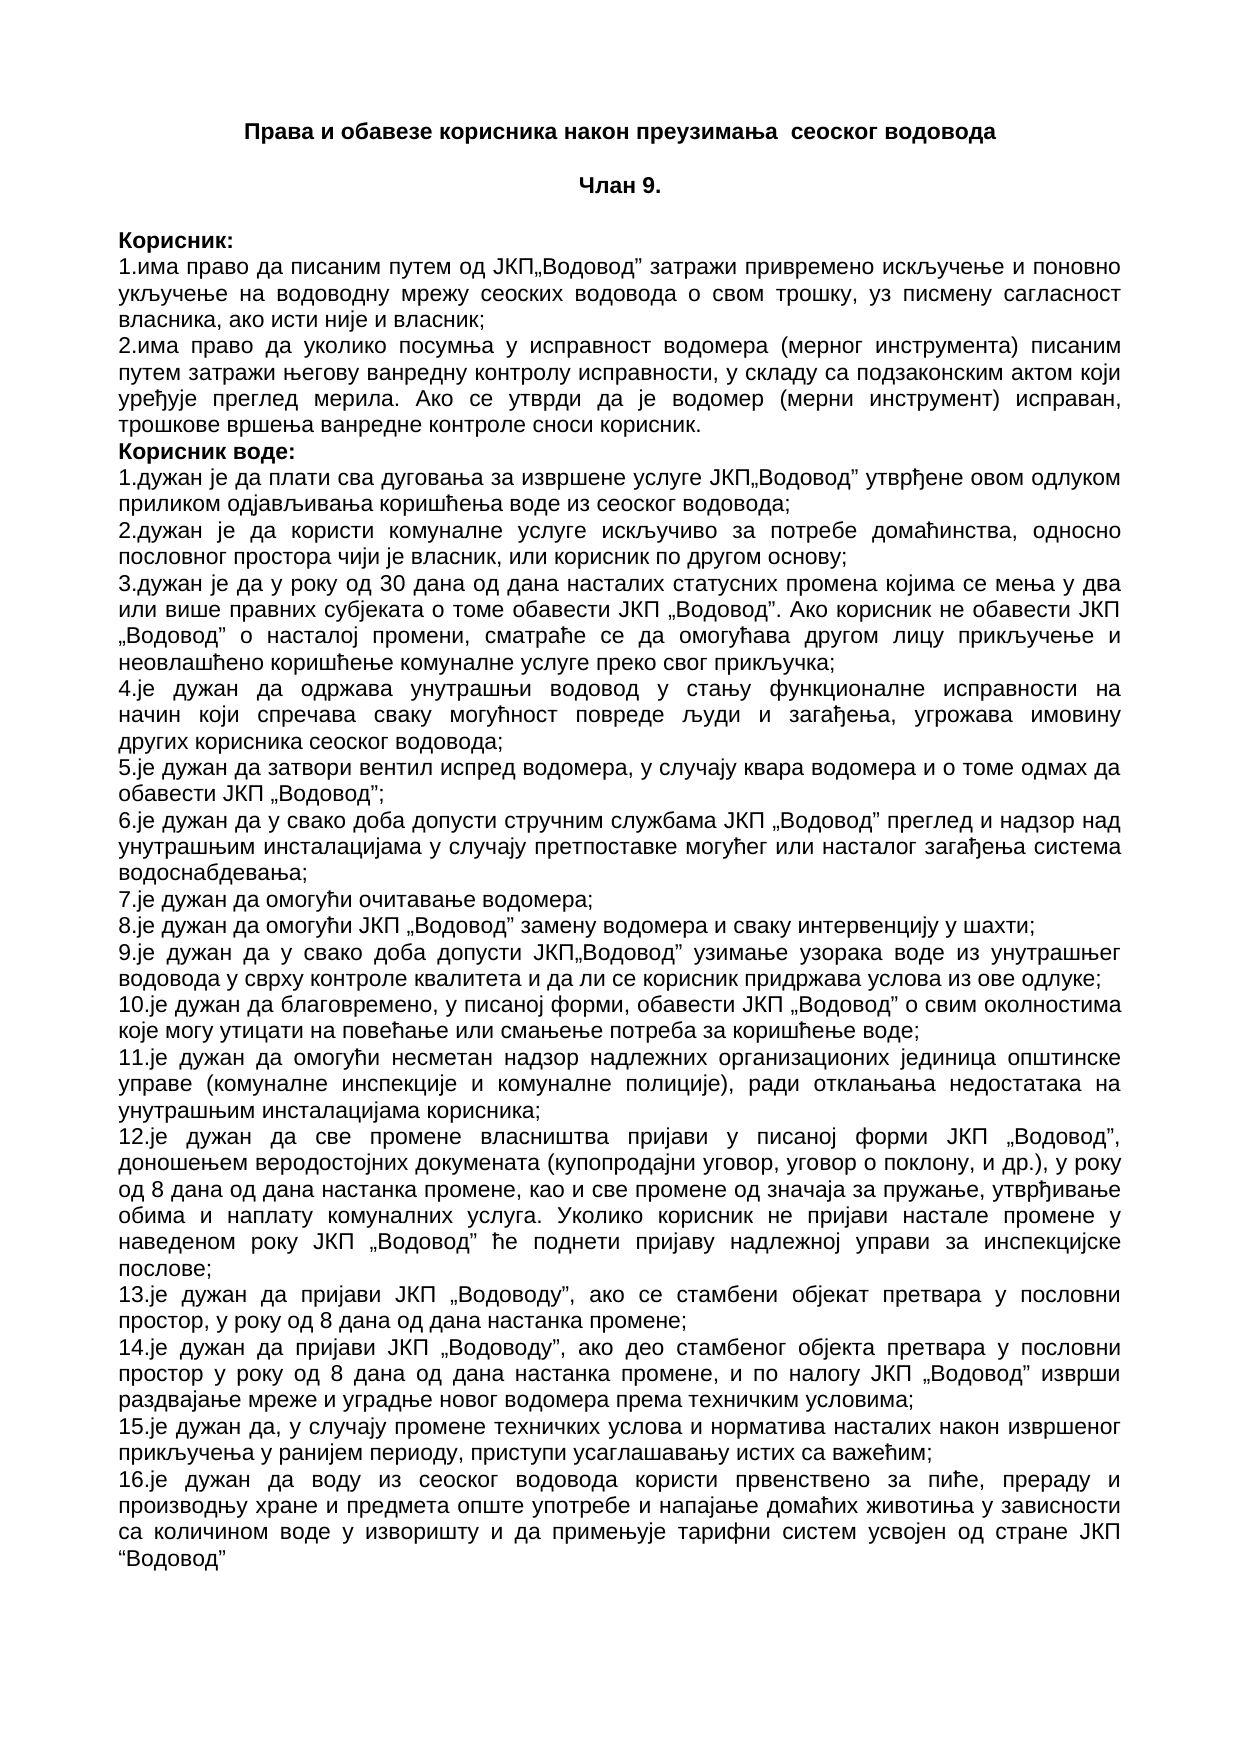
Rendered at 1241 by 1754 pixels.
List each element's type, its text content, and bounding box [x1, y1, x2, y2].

text 13.је дужан да пријави ЈКП „Водоводу”, ако се стамбени објекат претвара у пословни простор, у року од 8 дана од дана настанка промене; [118, 1281, 1122, 1334]
text 16.је дужан да воду из сеоског водовода користи првенствено за пиће, прераду и производњу хране и предмета опште употребе и напајање домаћих животиња у зависности са количином воде у изворишту и да примењује тарифни систем усвојен од стране ЈКП “Водовод” [118, 1466, 1122, 1571]
text 8.је дужан да омогући ЈКП „Водовод” замену водомера и сваку интервенцију у шахти; [118, 912, 1122, 938]
text 4.је дужан да одржава унутрашњи водовод у стању функционалне исправности на начин који спречава сваку могућност повреде људи и загађења, угрожава имовину других корисника сеоског водовода; [118, 675, 1122, 754]
text 1.дужан је да плати сва дуговања за извршене услуге ЈКП„Водовод” утврђене овом одлуком приликом одјављивања коришћења воде из сеоског водовода; [118, 464, 1122, 517]
text Члан 9. [118, 172, 1122, 199]
text 2.дужан је да користи комуналне услуге искључиво за потребе домаћинства, односно пословног простора чији је власник, или корисник по другом основу; [118, 517, 1122, 569]
text 14.је дужан да пријави ЈКП „Водоводу”, ако део стамбеног објекта претвара у пословни простор у року од 8 дана од дана настанка промене, и по налогу ЈКП „Водовод” изврши раздвајање мреже и уградње новог водомера према техничким условима; [118, 1334, 1122, 1413]
text Правa и обавезе корисника након преузимања сеоског водовода [118, 118, 1122, 144]
text 2.има право да уколико посумња у исправност водомера (мерног инструмента) писаним путем затражи његову ванредну контролу исправности, у складу са подзаконским актом који уређује преглед мерила. Ако се утврди да је водомер (мерни инструмент) исправан, трошкове вршења ванредне контроле сноси корисник. [118, 332, 1122, 438]
text Корисник: [118, 227, 1122, 253]
text 10.је дужан да благовремено, у писаној форми, обавести ЈКП „Водовод” о свим околностима које могу утицати на повећање или смањење потреба за коришћење воде; [118, 991, 1122, 1044]
text 12.је дужан да све промене власништва пријави у писаној форми ЈКП „Водовод”, доношењем веродостојних докумената (купопродајни уговор, уговор о поклону, и др.), у року од 8 дана од дана настанка промене, као и све промене од значаја за пружање, утврђивање обима и наплату комуналних услуга. Уколико корисник не пријави настале промене у наведеном року ЈКП „Водовод” ће поднети пријаву надлежној управи за инспекцијске послове; [118, 1123, 1122, 1281]
text 6.је дужан да у свако доба допусти стручним службама ЈКП „Водовод” преглед и надзор над унутрашњим инсталацијама у случају претпоставке могућег или насталог загађења система водоснабдевања; [118, 807, 1122, 886]
text 9.је дужан да у свако доба допусти ЈКП„Водовод” узимање узорака воде из унутрашњег водовода у сврху контроле квалитета и да ли се корисник придржава услова из ове одлуке; [118, 938, 1122, 991]
text Корисник воде: [118, 438, 1122, 464]
text 15.је дужан да, у случају промене техничких услова и норматива насталих након извршеног прикључења у ранијем периоду, приступи усаглашавању истих са важећим; [118, 1413, 1122, 1466]
text 7.је дужан да омогући очитавање водомера; [118, 886, 1122, 912]
text 3.дужан је да у року од 30 дана од дана насталих статусних промена којима се мења у два или више правних субјеката о томе обавести ЈКП „Водовод”. Ако корисник не обавести ЈКП „Водовод” о насталој промени, сматраће се да омогућава другом лицу прикључење и неовлашћено коришћење комуналне услуге преко свог прикључка; [118, 569, 1122, 675]
text 5.је дужан да затвори вентил испред водомера, у случају квара водомера и о томе одмах да обавести ЈКП „Водовод”; [118, 754, 1122, 807]
text 1.има право да писаним путем од ЈКП„Водовод” затражи привремено искључење и поновно укључење на водоводну мрежу сеоских водовода о свом трошку, уз писмену сагласност власника, ако исти није и власник; [118, 253, 1122, 332]
text 11.је дужан да омогући несметан надзор надлежних организационих јединица општинске управе (комуналне инспекције и комуналне полиције), ради отклањања недостатака на унутрашњим инсталацијама корисника; [118, 1044, 1122, 1123]
